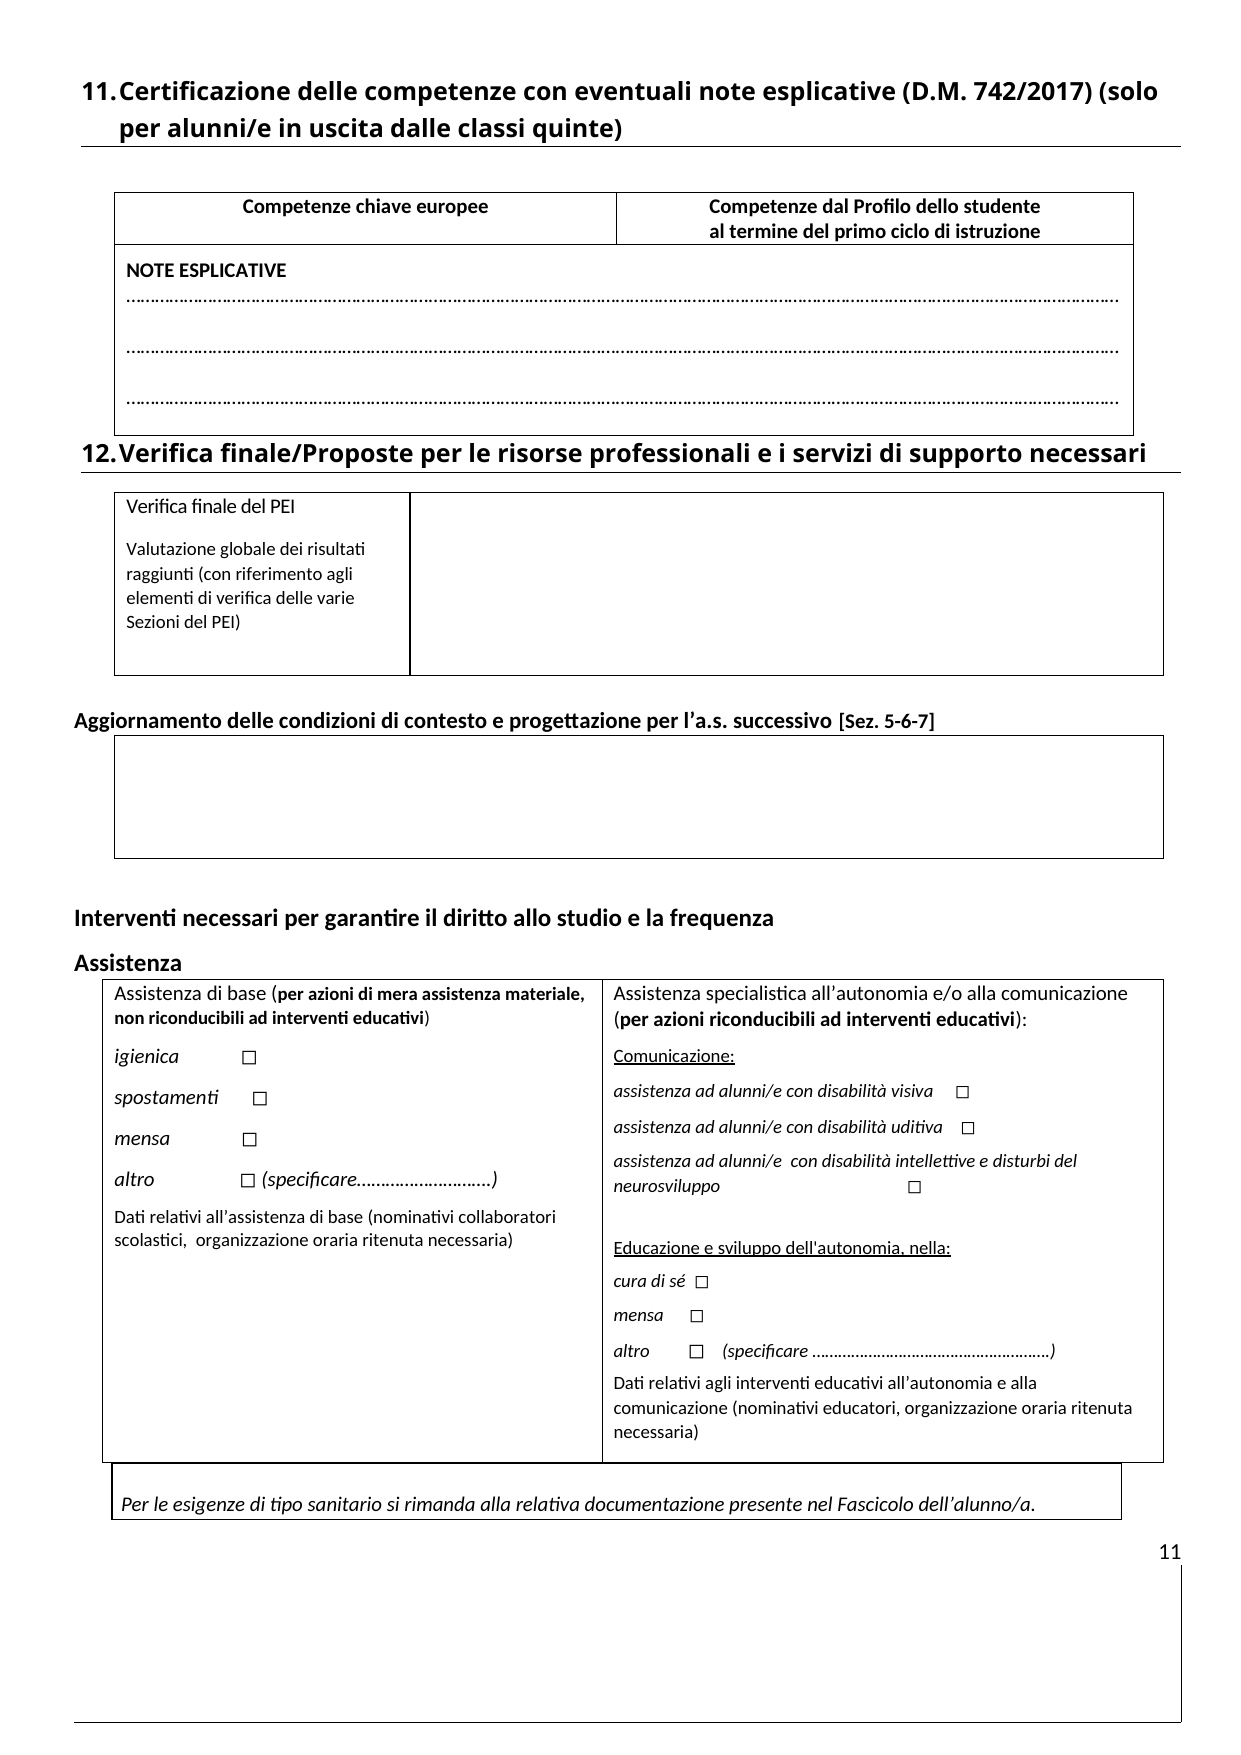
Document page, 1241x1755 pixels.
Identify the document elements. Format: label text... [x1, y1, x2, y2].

text Per le esigenze di tipo sanitario si rimanda alla relativa documentazione presente nel Fascicolo dell’alunno/a. [113, 1488, 1121, 1519]
table_header Verifica finale del PEI Valutazione globale dei risultati raggiunti (con riferimento agli elementi di verifica delle varie Sezioni del PEI) [115, 493, 409, 675]
table_header Assistenza di base (per azioni di mera assistenza materiale, non riconducibili ad interventi educativi) igienica ◻ spostamenti ◻ mensa ◻ altro ◻ (specificare……………………….) Dati relativi all’assistenza di base (nominativi collaboratori scolastici, organizzazione oraria ritenuta necessaria) [103, 980, 602, 1462]
table_header Competenze chiave europee [115, 193, 616, 244]
table_cell NOTE ESPLICATIVE ……………………………………………………………………………………………………………………………………………………………………………………… ……………………………………………………………………………………………………………………………………………………………………………………… ……………………………………………………………………………………………………………………………………………………………………………………… [115, 245, 1133, 435]
table_header Assistenza specialistica all’autonomia e/o alla comunicazione (per azioni riconducibili ad interventi educativi): Comunicazione: assistenza ad alunni/e con disabilità visiva ◻ assistenza ad alunni/e con disabilità uditiva ◻ assistenza ad alunni/e con disabilità intellettive e disturbi del neurosviluppo ◻ Educazione e sviluppo dell'autonomia, nella: cura di sé ◻ mensa ◻ altro ◻ (specificare ……………………………………………….) Dati relativi agli interventi educativi all’autonomia e alla comunicazione (nominativi educatori, organizzazione oraria ritenuta necessaria) [603, 980, 1163, 1462]
table_header [115, 736, 1163, 858]
text Assistenza [74, 947, 1181, 977]
text Aggiornamento delle condizioni di contesto e progettazione per l’a.s. successivo [Sez. 5-6-7] [74, 704, 1181, 734]
subtitle Verifica finale/Proposte per le risorse professionali e i servizi di supporto necessari [81, 436, 1181, 472]
table_header Competenze dal Profilo dello studente al termine del primo ciclo di istruzione [617, 193, 1133, 244]
text Interventi necessari per garantire il diritto allo studio e la frequenza [74, 902, 1181, 932]
subtitle Certificazione delle competenze con eventuali note esplicative (D.M. 742/2017) (solo per alunni/e in uscita dalle classi quinte) [81, 74, 1181, 146]
table_header [411, 493, 1163, 675]
